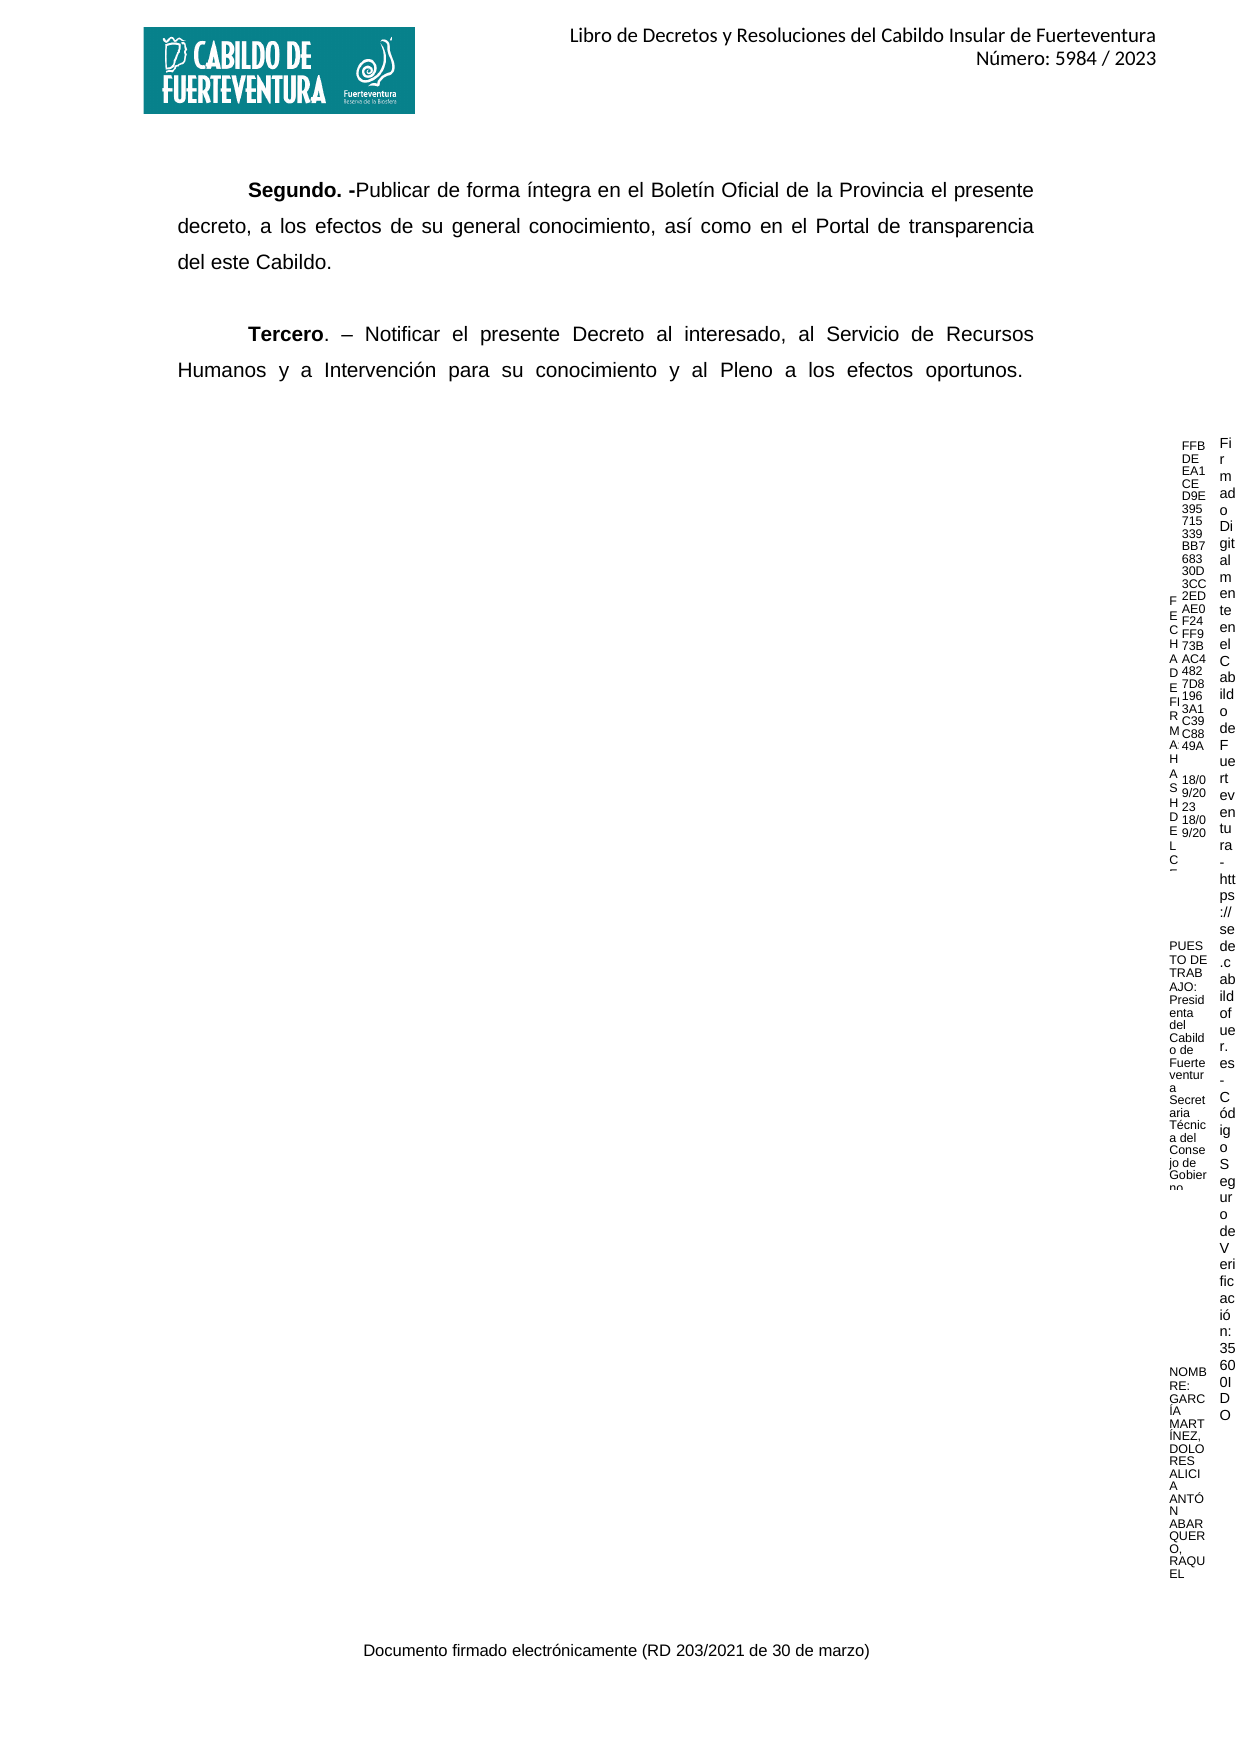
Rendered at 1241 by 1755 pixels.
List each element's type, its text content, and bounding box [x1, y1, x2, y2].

text NOMBRE: [1169, 1366, 1209, 1393]
subtitle Segundo. -Publicar de forma íntegra en el Boletín Oficial de la Provincia el presente decreto, a los efectos de su general conocimiento, así como en el Portal de transparencia del este Cabildo. [177, 178, 1034, 274]
text Presidenta del Cabildo de Fuerteventura Secretaria Técnica del Consejo de Gobierno [1169, 994, 1207, 1189]
text 18/09/2023 [1182, 814, 1209, 840]
subtitle Tercero. – Notificar el presente Decreto al interesado, al Servicio de Recursos Humanos y a Intervención para su conocimiento y al Pleno a los efectos oportunos. [177, 322, 1034, 382]
text GARCÍA MARTÍNEZ, DOLORES ALICIA ANTÓN ABARQUERO, RAQUEL [1169, 1393, 1207, 1581]
text Firmado Digitalmente en el Cabildo de Fuerteventura - https://sede.cabildofuer.es - Código Seguro de Verificación: 35600IDOC2A33296B8290F3344AA [1219, 434, 1236, 1421]
text PUESTO DE TRABAJO: [1169, 940, 1209, 994]
text 18/09/2023 [1182, 773, 1209, 814]
subtitle [1167, 438, 1209, 871]
text FFBDEEA1CED9E395715339BB768330D3CC2EDAE0 F24FF973BAC44827D81963A1C39C8849A857523B [1182, 441, 1207, 752]
text FECHA DE FIRMA: HASH DEL CERTIFICADO: [1169, 594, 1184, 871]
